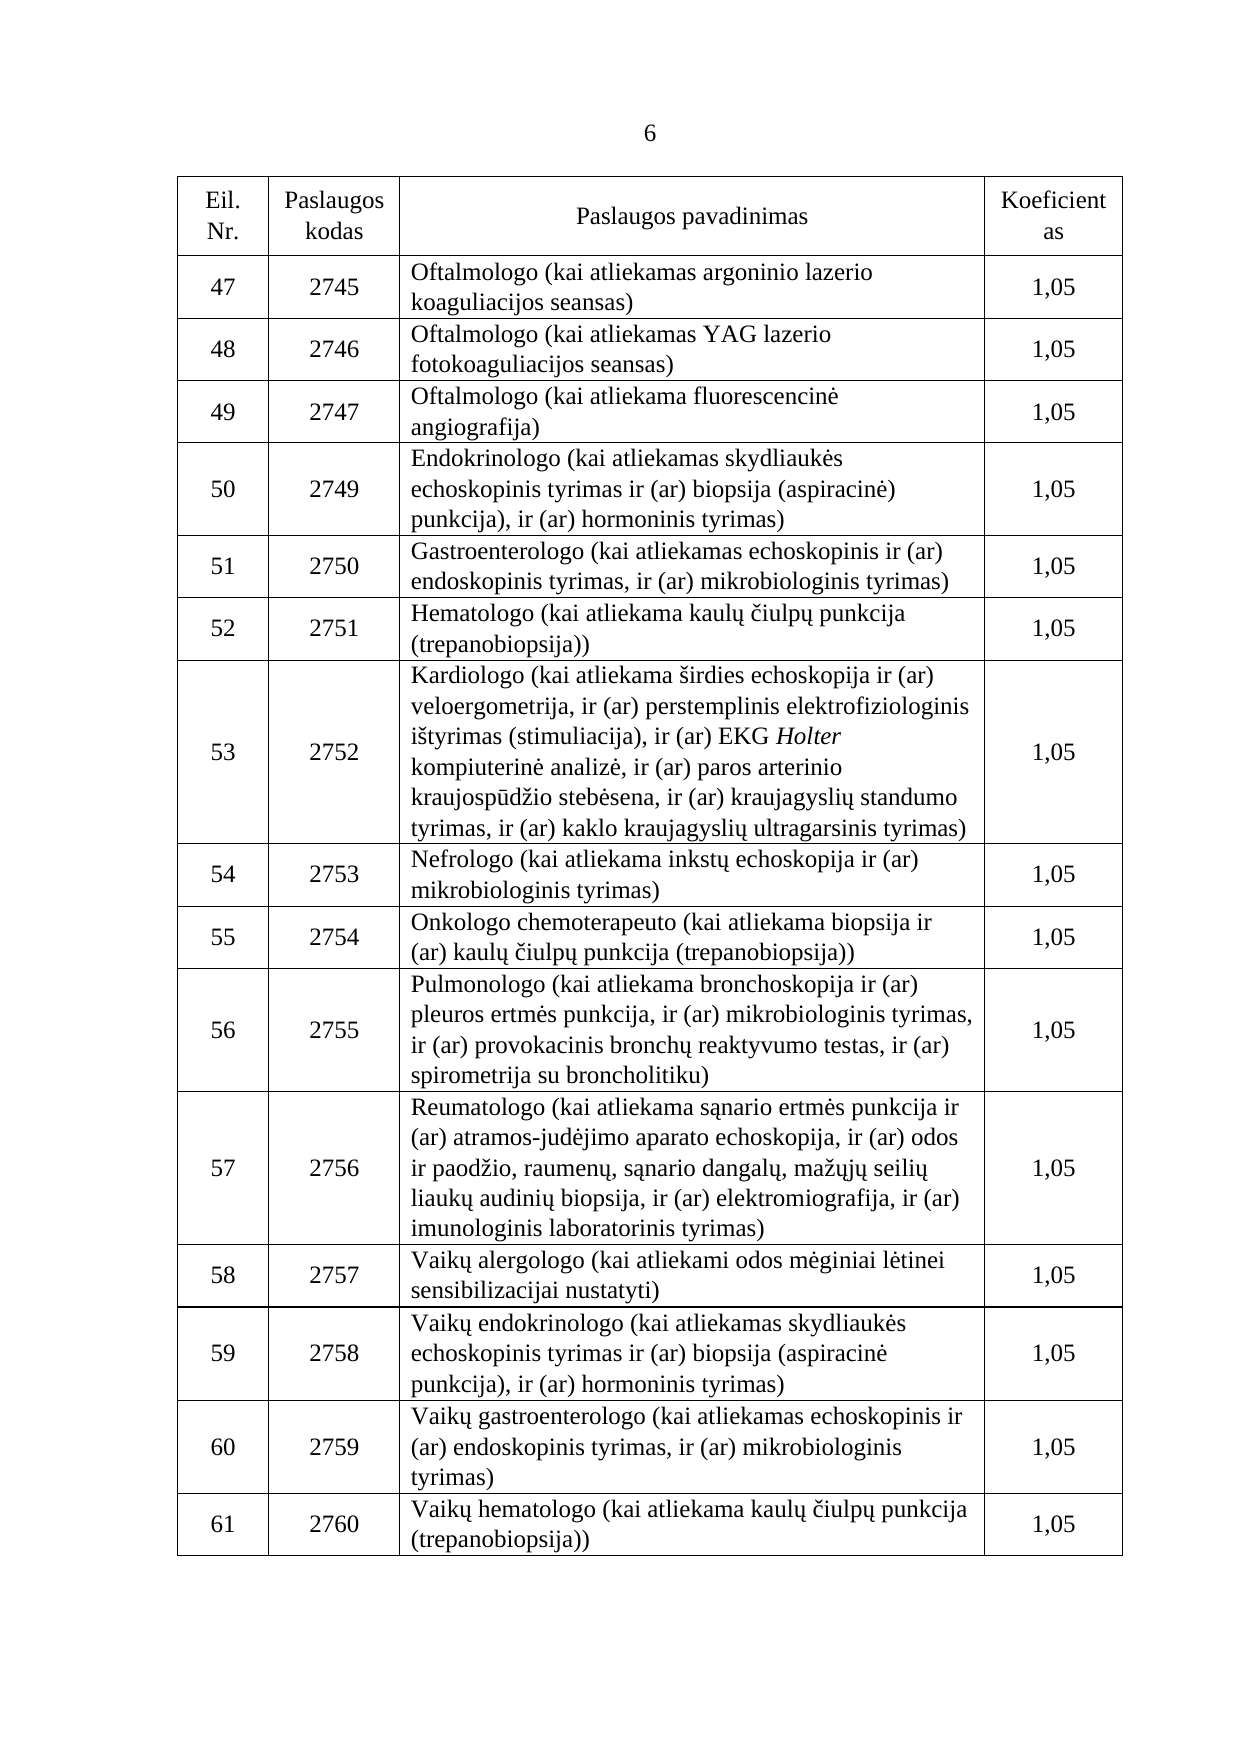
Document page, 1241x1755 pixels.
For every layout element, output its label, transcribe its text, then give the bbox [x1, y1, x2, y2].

table_cell 58 [178, 1245, 268, 1306]
table_cell 2751 [269, 598, 399, 659]
table_cell Vaikų hematologo (kai atliekama kaulų čiulpų punkcija (trepanobiopsija)) [400, 1494, 984, 1555]
table_cell Oftalmologo (kai atliekama fluorescencinė angiografija) [400, 381, 984, 442]
table_cell 47 [178, 256, 268, 318]
table_cell 2760 [269, 1494, 399, 1555]
table_cell Gastroenterologo (kai atliekamas echoskopinis ir (ar) endoskopinis tyrimas, ir (ar) mikrobiologinis tyrimas) [400, 536, 984, 597]
table_cell Endokrinologo (kai atliekamas skydliaukės echoskopinis tyrimas ir (ar) biopsija (aspiracinė) punkcija), ir (ar) hormoninis tyrimas) [400, 443, 984, 534]
table_cell 50 [178, 443, 268, 534]
table_cell 60 [178, 1401, 268, 1492]
table_cell Nefrologo (kai atliekama inkstų echoskopija ir (ar) mikrobiologinis tyrimas) [400, 844, 984, 906]
table_cell 2750 [269, 536, 399, 597]
table_cell Kardiologo (kai atliekama širdies echoskopija ir (ar) veloergometrija, ir (ar) perstemplinis elektrofiziologinis ištyrimas (stimuliacija), ir (ar) EKG Holter kompiuterinė analizė, ir (ar) paros arterinio kraujospūdžio stebėsena, ir (ar) kraujagyslių standumo tyrimas, ir (ar) kaklo kraujagyslių ultragarsinis tyrimas) [400, 661, 984, 843]
table_cell Onkologo chemoterapeuto (kai atliekama biopsija ir (ar) kaulų čiulpų punkcija (trepanobiopsija)) [400, 907, 984, 968]
table_cell 1,05 [985, 1092, 1122, 1244]
table_cell 57 [178, 1092, 268, 1244]
table_cell 1,05 [985, 1401, 1122, 1492]
table_cell Oftalmologo (kai atliekamas argoninio lazerio koaguliacijos seansas) [400, 256, 984, 318]
table_cell 1,05 [985, 381, 1122, 442]
table_cell 1,05 [985, 661, 1122, 843]
table_cell Hematologo (kai atliekama kaulų čiulpų punkcija (trepanobiopsija)) [400, 598, 984, 659]
table_cell 56 [178, 969, 268, 1091]
table_cell 1,05 [985, 1245, 1122, 1306]
table_cell 59 [178, 1308, 268, 1400]
table_cell 51 [178, 536, 268, 597]
table_cell 1,05 [985, 598, 1122, 659]
table_cell 2756 [269, 1092, 399, 1244]
table_cell 2755 [269, 969, 399, 1091]
table_cell 2745 [269, 256, 399, 318]
table_cell 1,05 [985, 1308, 1122, 1400]
table_header Paslaugos pavadinimas [400, 177, 984, 255]
table_cell 1,05 [985, 443, 1122, 534]
table_cell Oftalmologo (kai atliekamas YAG lazerio fotokoaguliacijos seansas) [400, 319, 984, 380]
table_cell 2754 [269, 907, 399, 968]
table_cell Vaikų alergologo (kai atliekami odos mėginiai lėtinei sensibilizacijai nustatyti) [400, 1245, 984, 1306]
table_cell 2747 [269, 381, 399, 442]
table_cell 49 [178, 381, 268, 442]
table_header Koeficientas [985, 177, 1122, 255]
table_cell 1,05 [985, 1494, 1122, 1555]
table_cell 52 [178, 598, 268, 659]
table_cell 1,05 [985, 969, 1122, 1091]
table_cell 1,05 [985, 907, 1122, 968]
table_cell 48 [178, 319, 268, 380]
table_cell 2757 [269, 1245, 399, 1306]
table_cell Reumatologo (kai atliekama sąnario ertmės punkcija ir (ar) atramos-judėjimo aparato echoskopija, ir (ar) odos ir paodžio, raumenų, sąnario dangalų, mažųjų seilių liaukų audinių biopsija, ir (ar) elektromiografija, ir (ar) imunologinis laboratorinis tyrimas) [400, 1092, 984, 1244]
table_cell 54 [178, 844, 268, 906]
table_cell 2752 [269, 661, 399, 843]
table_cell Pulmonologo (kai atliekama bronchoskopija ir (ar) pleuros ertmės punkcija, ir (ar) mikrobiologinis tyrimas, ir (ar) provokacinis bronchų reaktyvumo testas, ir (ar) spirometrija su broncholitiku) [400, 969, 984, 1091]
table_cell 2759 [269, 1401, 399, 1492]
table_cell Vaikų gastroenterologo (kai atliekamas echoskopinis ir (ar) endoskopinis tyrimas, ir (ar) mikrobiologinis tyrimas) [400, 1401, 984, 1492]
table_header Paslaugos kodas [269, 177, 399, 255]
table_cell 55 [178, 907, 268, 968]
table_cell 2753 [269, 844, 399, 906]
table_cell 2749 [269, 443, 399, 534]
table_cell 1,05 [985, 319, 1122, 380]
table_cell 1,05 [985, 536, 1122, 597]
table_cell Vaikų endokrinologo (kai atliekamas skydliaukės echoskopinis tyrimas ir (ar) biopsija (aspiracinė punkcija), ir (ar) hormoninis tyrimas) [400, 1308, 984, 1400]
table_cell 1,05 [985, 256, 1122, 318]
table_cell 53 [178, 661, 268, 843]
table_cell 61 [178, 1494, 268, 1555]
table_cell 2758 [269, 1308, 399, 1400]
table_cell 2746 [269, 319, 399, 380]
table_cell 1,05 [985, 844, 1122, 906]
table_header Eil. Nr. [178, 177, 268, 255]
